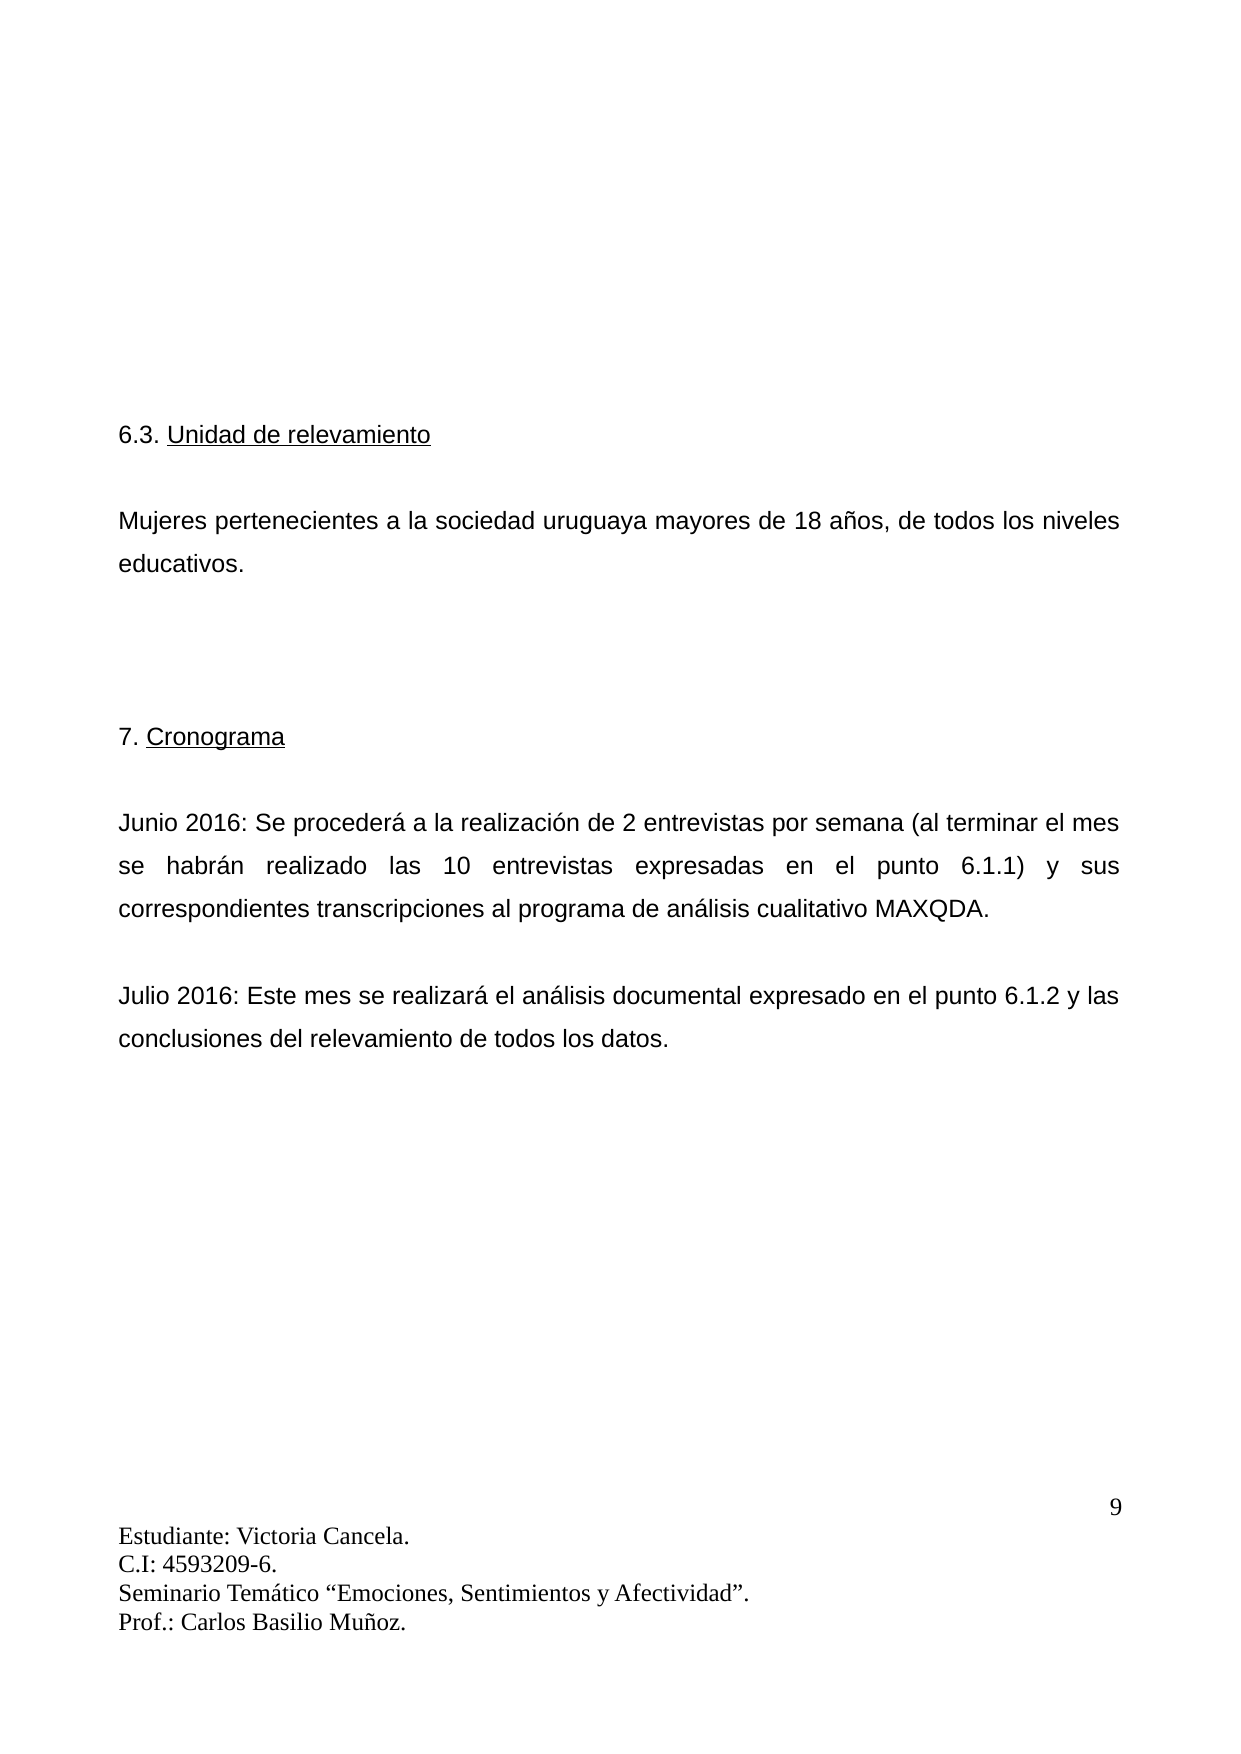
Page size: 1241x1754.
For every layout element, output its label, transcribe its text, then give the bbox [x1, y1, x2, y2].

text Mujeres pertenecientes a la sociedad uruguaya mayores de 18 años, de todos los niveles educativos. [118, 506, 1122, 578]
text Julio 2016: Este mes se realizará el análisis documental expresado en el punto 6.1.2 y las conclusiones del relevamiento de todos los datos. [118, 981, 1122, 1052]
text 6.3. Unidad de relevamiento [118, 420, 1122, 449]
text 7. Cronograma [118, 722, 1122, 751]
text Junio 2016: Se procederá a la realización de 2 entrevistas por semana (al terminar el mes se habrán realizado las 10 entrevistas expresadas en el punto 6.1.1) y sus correspondientes transcripciones al programa de análisis cualitativo MAXQDA. [118, 808, 1122, 923]
